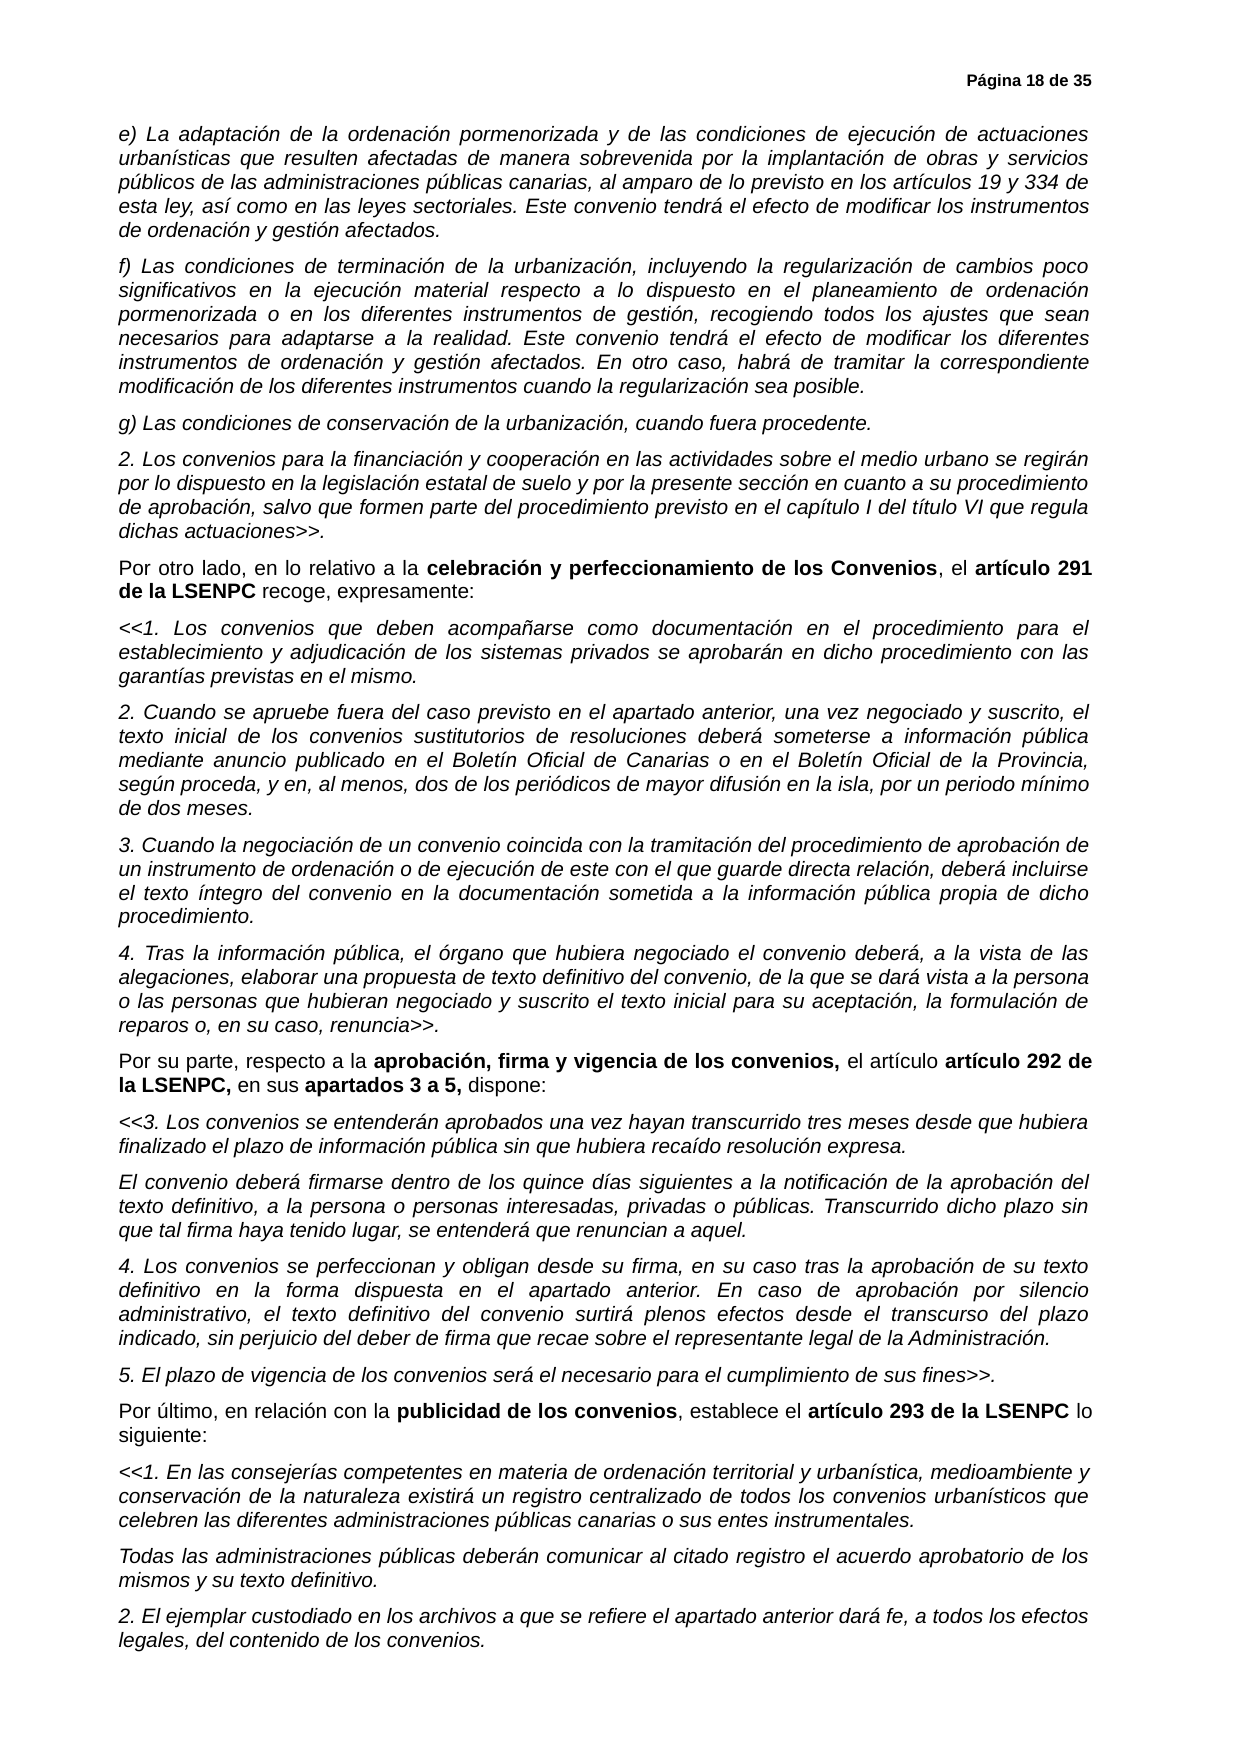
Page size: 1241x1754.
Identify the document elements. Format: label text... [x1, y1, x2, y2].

text 4. Los convenios se perfeccionan y obligan desde su firma, en su caso tras la aprobación de su texto definitivo en la forma dispuesta en el apartado anterior. En caso de aprobación por silencio administrativo, el texto definitivo del convenio surtirá plenos efectos desde el transcurso del plazo indicado, sin perjuicio del deber de firma que recae sobre el representante legal de la Administración. [118, 1254, 1092, 1350]
text 2. Los convenios para la financiación y cooperación en las actividades sobre el medio urbano se regirán por lo dispuesto en la legislación estatal de suelo y por la presente sección en cuanto a su procedimiento de aprobación, salvo que formen parte del procedimiento previsto en el capítulo I del título VI que regula dichas actuaciones>>. [118, 447, 1092, 543]
text <<1. Los convenios que deben acompañarse como documentación en el procedimiento para el establecimiento y adjudicación de los sistemas privados se aprobarán en dicho procedimiento con las garantías previstas en el mismo. [118, 616, 1092, 688]
text Por otro lado, en lo relativo a la celebración y perfeccionamiento de los Convenios, el artículo 291 de la LSENPC recoge, expresamente: [118, 555, 1092, 603]
text g) Las condiciones de conservación de la urbanización, cuando fuera procedente. [118, 411, 1092, 434]
text e) La adaptación de la ordenación pormenorizada y de las condiciones de ejecución de actuaciones urbanísticas que resulten afectadas de manera sobrevenida por la implantación de obras y servicios públicos de las administraciones públicas canarias, al amparo de lo previsto en los artículos 19 y 334 de esta ley, así como en las leyes sectoriales. Este convenio tendrá el efecto de modificar los instrumentos de ordenación y gestión afectados. [118, 122, 1092, 242]
text f) Las condiciones de terminación de la urbanización, incluyendo la regularización de cambios poco significativos en la ejecución material respecto a lo dispuesto en el planeamiento de ordenación pormenorizada o en los diferentes instrumentos de gestión, recogiendo todos los ajustes que sean necesarios para adaptarse a la realidad. Este convenio tendrá el efecto de modificar los diferentes instrumentos de ordenación y gestión afectados. En otro caso, habrá de tramitar la correspondiente modificación de los diferentes instrumentos cuando la regularización sea posible. [118, 254, 1092, 398]
text 4. Tras la información pública, el órgano que hubiera negociado el convenio deberá, a la vista de las alegaciones, elaborar una propuesta de texto definitivo del convenio, de la que se dará vista a la persona o las personas que hubieran negociado y suscrito el texto inicial para su aceptación, la formulación de reparos o, en su caso, renuncia>>. [118, 941, 1092, 1037]
text Por último, en relación con la publicidad de los convenios, establece el artículo 293 de la LSENPC lo siguiente: [118, 1399, 1092, 1447]
text <<1. En las consejerías competentes en materia de ordenación territorial y urbanística, medioambiente y conservación de la naturaleza existirá un registro centralizado de todos los convenios urbanísticos que celebren las diferentes administraciones públicas canarias o sus entes instrumentales. [118, 1459, 1092, 1531]
text Todas las administraciones públicas deberán comunicar al citado registro el acuerdo aprobatorio de los mismos y su texto definitivo. [118, 1544, 1092, 1592]
text 2. El ejemplar custodiado en los archivos a que se refiere el apartado anterior dará fe, a todos los efectos legales, del contenido de los convenios. [118, 1604, 1092, 1652]
text 5. El plazo de vigencia de los convenios será el necesario para el cumplimiento de sus fines>>. [118, 1363, 1092, 1387]
text 2. Cuando se apruebe fuera del caso previsto en el apartado anterior, una vez negociado y suscrito, el texto inicial de los convenios sustitutorios de resoluciones deberá someterse a información pública mediante anuncio publicado en el Boletín Oficial de Canarias o en el Boletín Oficial de la Provincia, según proceda, y en, al menos, dos de los periódicos de mayor difusión en la isla, por un periodo mínimo de dos meses. [118, 700, 1092, 820]
text <<3. Los convenios se entenderán aprobados una vez hayan transcurrido tres meses desde que hubiera finalizado el plazo de información pública sin que hubiera recaído resolución expresa. [118, 1109, 1092, 1157]
text 3. Cuando la negociación de un convenio coincida con la tramitación del procedimiento de aprobación de un instrumento de ordenación o de ejecución de este con el que guarde directa relación, deberá incluirse el texto íntegro del convenio en la documentación sometida a la información pública propia de dicho procedimiento. [118, 832, 1092, 928]
text Por su parte, respecto a la aprobación, firma y vigencia de los convenios, el artículo artículo 292 de la LSENPC, en sus apartados 3 a 5, dispone: [118, 1049, 1092, 1097]
text El convenio deberá firmarse dentro de los quince días siguientes a la notificación de la aprobación del texto definitivo, a la persona o personas interesadas, privadas o públicas. Transcurrido dicho plazo sin que tal firma haya tenido lugar, se entenderá que renuncian a aquel. [118, 1170, 1092, 1242]
